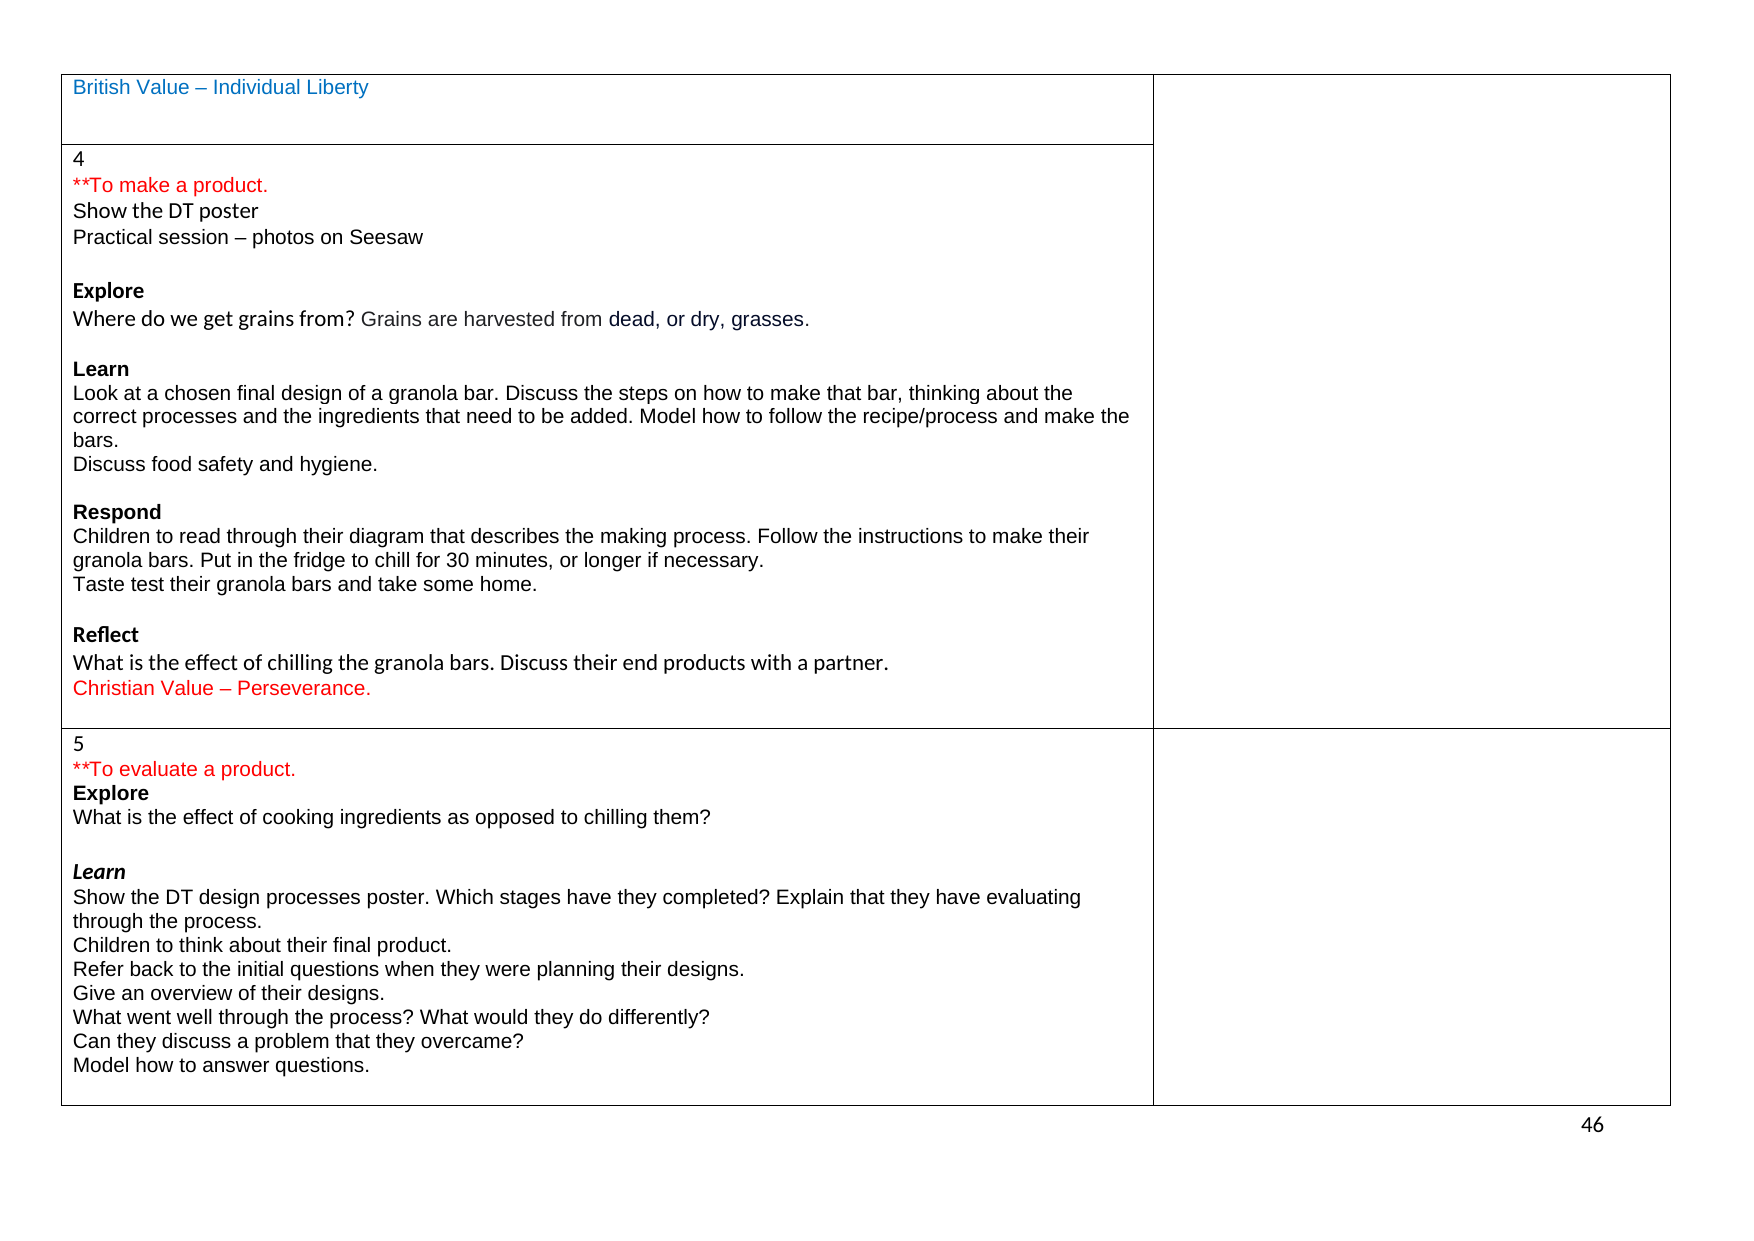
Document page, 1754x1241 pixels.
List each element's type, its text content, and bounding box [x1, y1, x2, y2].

table_cell [1154, 729, 1670, 1105]
table_cell British Value – Individual Liberty [62, 75, 1153, 143]
table_cell 4 **To make a product. Show the DT poster Practical session – photos on Seesaw Explore Where do we get grains from? Grains are harvested from dead, or dry, grasses. Learn Look at a chosen final design of a granola bar. Discuss the steps on how to make that bar, thinking about the correct processes and the ingredients that need to be added. Model how to follow the recipe/process and make the bars. Discuss food safety and hygiene. Respond Children to read through their diagram that describes the making process. Follow the instructions to make their granola bars. Put in the fridge to chill for 30 minutes, or longer if necessary. Taste test their granola bars and take some home. Reflect What is the effect of chilling the granola bars. Discuss their end products with a partner. Christian Value – Perseverance. [62, 145, 1153, 728]
table_cell 5 **To evaluate a product. Explore What is the effect of cooking ingredients as opposed to chilling them? Learn Show the DT design processes poster. Which stages have they completed? Explain that they have evaluating through the process. Children to think about their final product. Refer back to the initial questions when they were planning their designs. Give an overview of their designs. What went well through the process? What would they do differently? Can they discuss a problem that they overcame? Model how to answer questions. [62, 729, 1153, 1105]
table_cell [1154, 75, 1670, 728]
